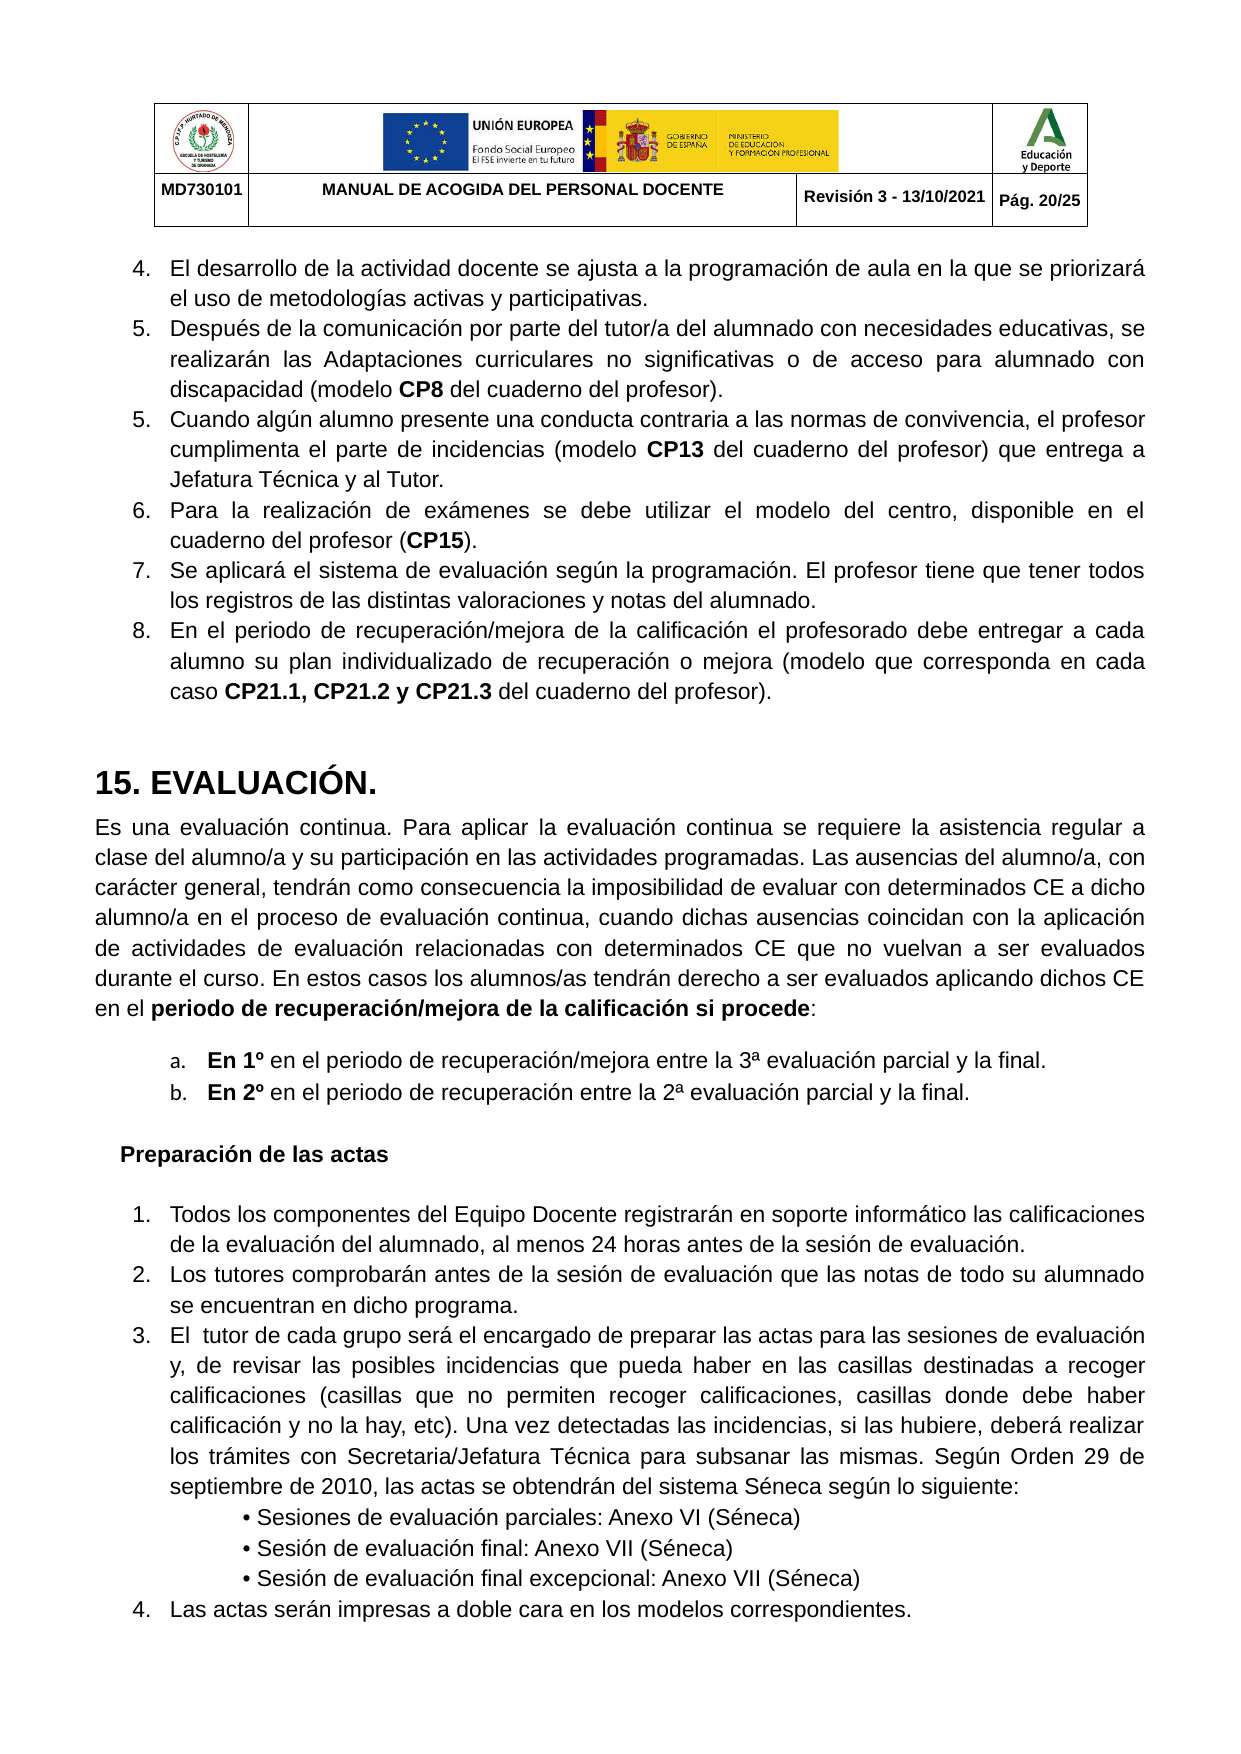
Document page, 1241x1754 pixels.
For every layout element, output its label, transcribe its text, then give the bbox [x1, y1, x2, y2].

list En 2º en el periodo de recuperación entre la 2ª evaluación parcial y la final. [169, 1078, 1146, 1106]
text Preparación de las actas [94, 1141, 1146, 1167]
list Cuando algún alumno presente una conducta contraria a las normas de convivencia, el profesor cumplimenta el parte de incidencias (modelo CP13 del cuaderno del profesor) que entrega a Jefatura Técnica y al Tutor. [132, 406, 1146, 493]
text • Sesión de evaluación final excepcional: Anexo VII (Séneca) [94, 1565, 1146, 1592]
text • Sesiones de evaluación parciales: Anexo VI (Séneca) [94, 1503, 1146, 1531]
list Las actas serán impresas a doble cara en los modelos correspondientes. [132, 1596, 1146, 1622]
text • Sesión de evaluación final: Anexo VII (Séneca) [94, 1535, 1146, 1562]
list Para la realización de exámenes se debe utilizar el modelo del centro, disponible en el cuaderno del profesor (CP15). [132, 497, 1146, 553]
picture [379, 110, 839, 172]
list En el periodo de recuperación/mejora de la calificación el profesorado debe entregar a cada alumno su plan individualizado de recuperación o mejora (modelo que corresponda en cada caso CP21.1, CP21.2 y CP21.3 del cuaderno del profesor). [132, 617, 1146, 704]
list En 1º en el periodo de recuperación/mejora entre la 3ª evaluación parcial y la final. [169, 1046, 1146, 1074]
text Es una evaluación continua. Para aplicar la evaluación continua se requiere la asistencia regular a clase del alumno/a y su participación en las actividades programadas. Las ausencias del alumno/a, con carácter general, tendrán como consecuencia la imposibilidad de evaluar con determinados CE a dicho alumno/a en el proceso de evaluación continua, cuando dichas ausencias coincidan con la aplicación de actividades de evaluación relacionadas con determinados CE que no vuelvan a ser evaluados durante el curso. En estos casos los alumnos/as tendrán derecho a ser evaluados aplicando dichos CE en el periodo de recuperación/mejora de la calificación si procede: [94, 814, 1146, 1021]
subtitle 15. EVALUACIÓN. [94, 763, 1146, 802]
list El desarrollo de la actividad docente se ajusta a la programación de aula en la que se priorizará el uso de metodologías activas y participativas. [132, 255, 1146, 311]
list Todos los componentes del Equipo Docente registrarán en soporte informático las calificaciones de la evaluación del alumnado, al menos 24 horas antes de la sesión de evaluación. [132, 1201, 1146, 1257]
picture [172, 110, 235, 172]
list El tutor de cada grupo será el encargado de preparar las actas para las sesiones de evaluación y, de revisar las posibles incidencias que pueda haber en las casillas destinadas a recoger calificaciones (casillas que no permiten recoger calificaciones, casillas donde debe haber calificación y no la hay, etc). Una vez detectadas las incidencias, si las hubiere, deberá realizar los trámites con Secretaria/Jefatura Técnica para subsanar las mismas. Según Orden 29 de septiembre de 2010, las actas se obtendrán del sistema Séneca según lo siguiente: [132, 1322, 1146, 1499]
picture [1019, 107, 1073, 173]
list Después de la comunicación por parte del tutor/a del alumnado con necesidades educativas, se realizarán las Adaptaciones curriculares no significativas o de acceso para alumnado con discapacidad (modelo CP8 del cuaderno del profesor). [132, 315, 1146, 402]
list Se aplicará el sistema de evaluación según la programación. El profesor tiene que tener todos los registros de las distintas valoraciones y notas del alumnado. [132, 557, 1146, 613]
list Los tutores comprobarán antes de la sesión de evaluación que las notas de todo su alumnado se encuentran en dicho programa. [132, 1261, 1146, 1318]
